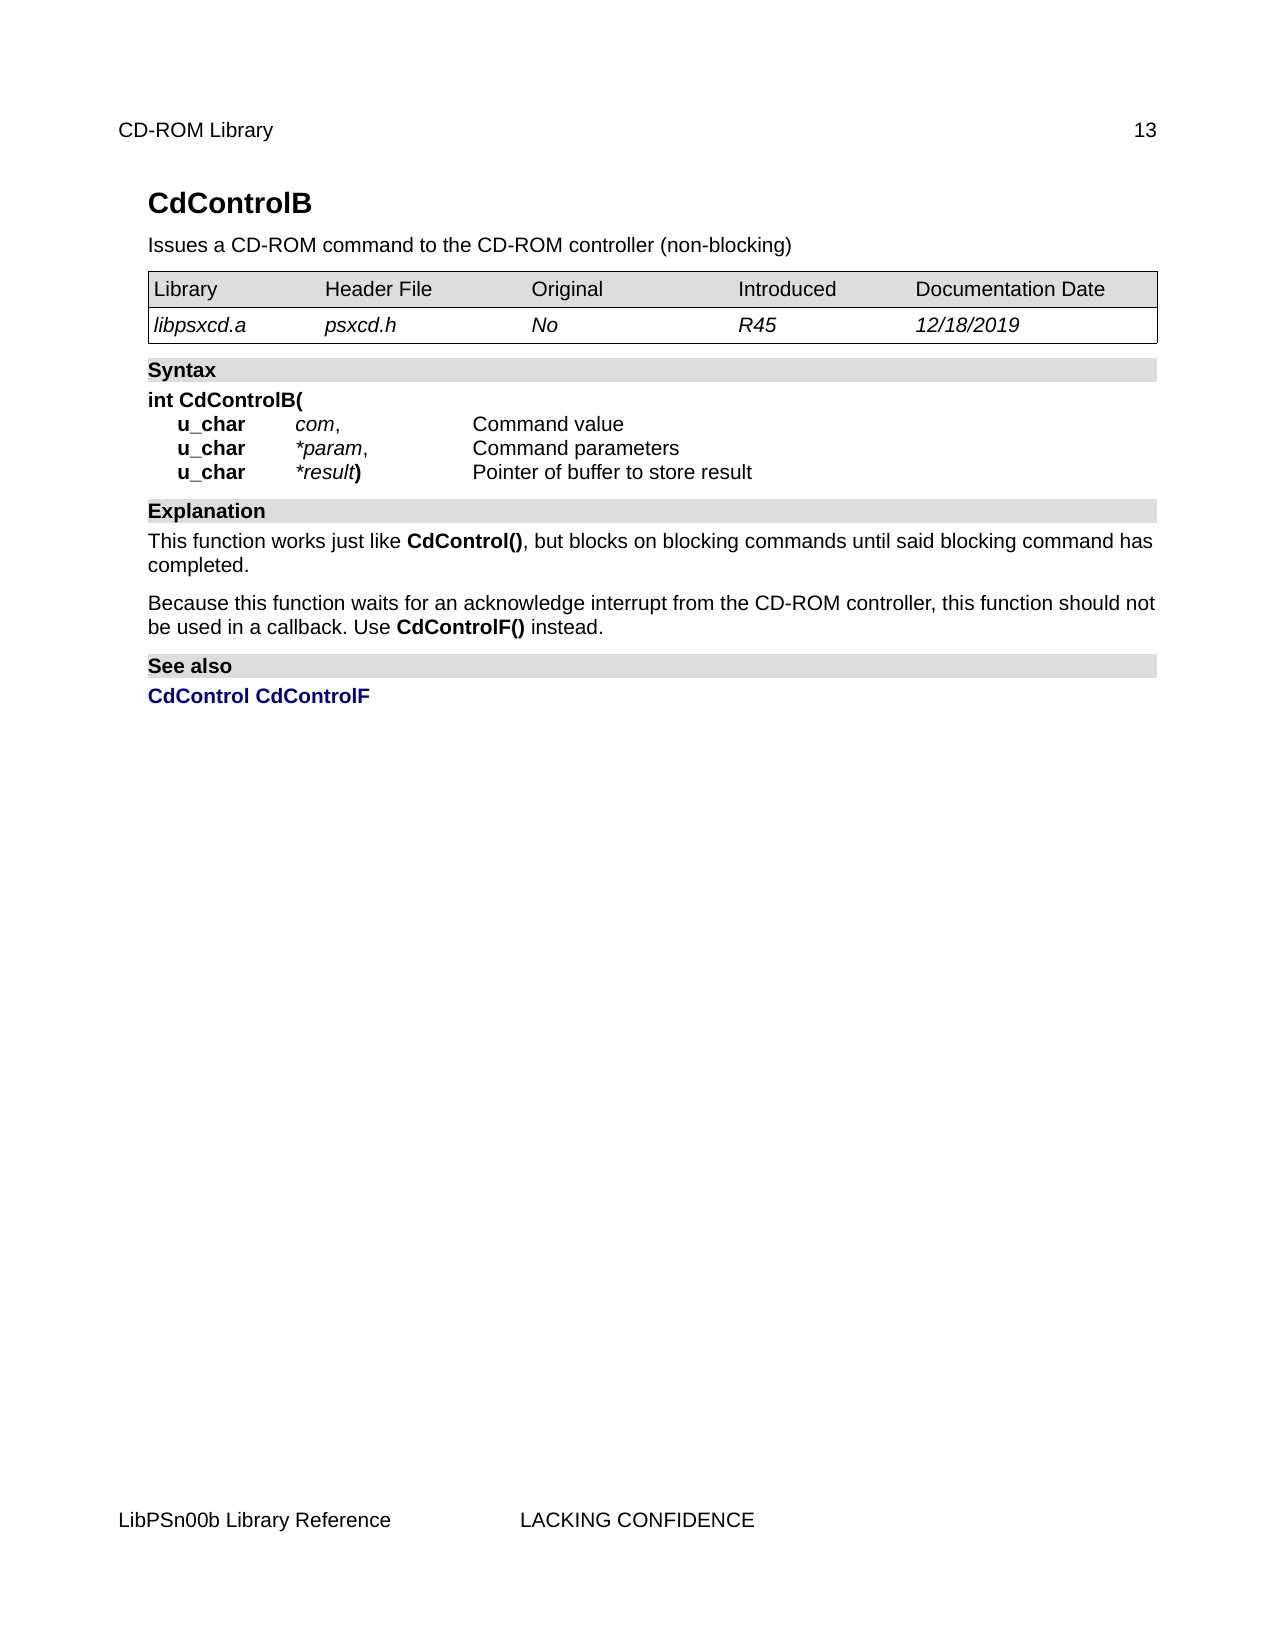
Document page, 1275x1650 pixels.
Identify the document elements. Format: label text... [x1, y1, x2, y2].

subtitle Syntax [148, 358, 1157, 382]
text Because this function waits for an acknowledge interrupt from the CD-ROM controller, this function should not be used in a callback. Use CdControlF() instead. [148, 591, 1157, 639]
subtitle See also [148, 654, 1157, 678]
text u_char com, Command value [148, 412, 1157, 436]
subtitle Explanation [148, 499, 1157, 523]
text u_char *param, Command parameters [148, 436, 1157, 460]
text u_char *result) Pointer of buffer to store result [148, 460, 1157, 484]
subtitle CdControlB [148, 186, 1157, 220]
text CdControl CdControlF [148, 684, 1157, 708]
text libpsxcd.a psxcd.h No R45 12/18/2019 [149, 308, 1157, 343]
text This function works just like CdControl(), but blocks on blocking commands until said blocking command has completed. [148, 528, 1157, 576]
text Library Header File Original Introduced Documentation Date [149, 272, 1157, 307]
text int CdControlB( [148, 388, 1157, 412]
text Issues a CD-ROM command to the CD-ROM controller (non-blocking) [148, 232, 1157, 256]
